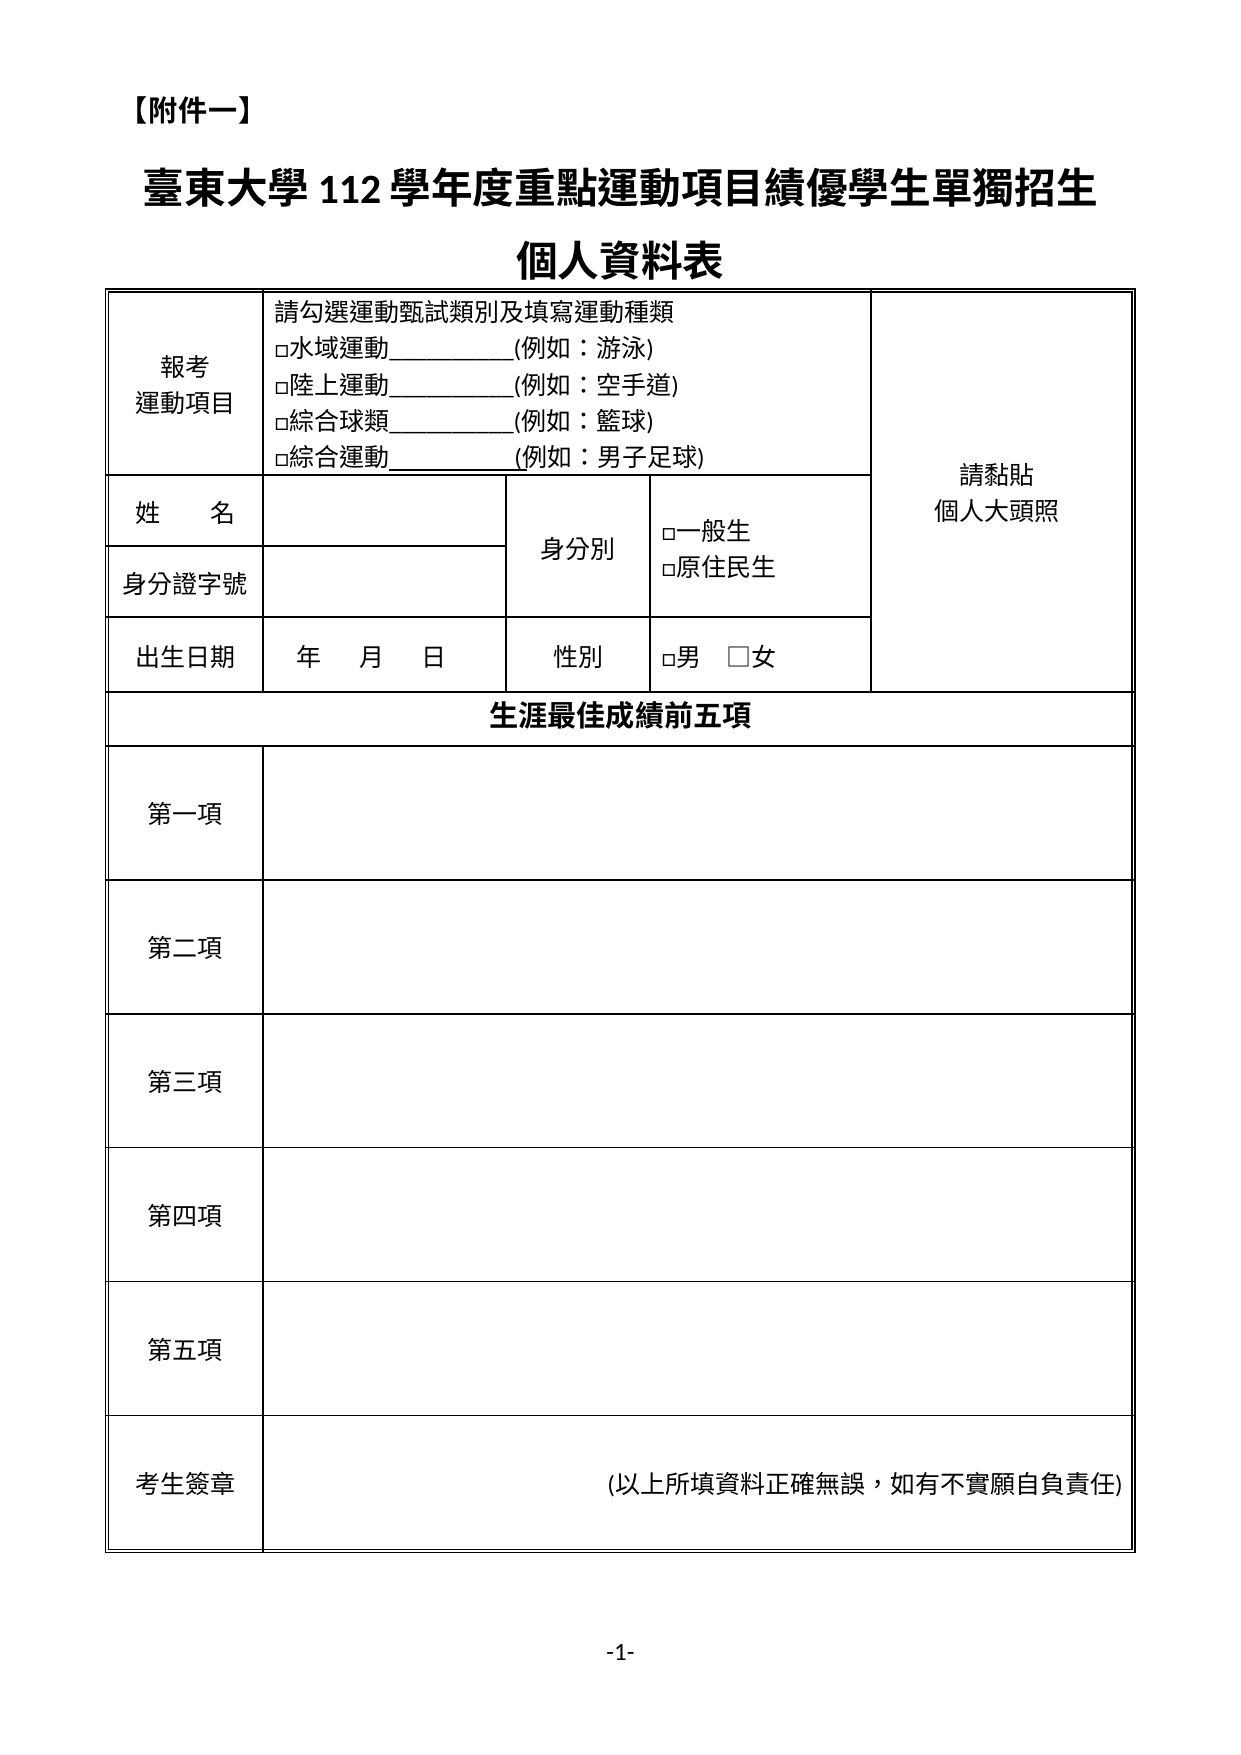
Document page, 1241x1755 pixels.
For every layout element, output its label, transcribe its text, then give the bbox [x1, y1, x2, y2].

table_cell [264, 881, 1131, 1013]
table_cell 生涯最佳成績前五項 [109, 693, 1131, 745]
table_cell 第二項 [109, 881, 262, 1013]
text 【附件一】 [118, 87, 1122, 130]
table_header 請勾選運動甄試類別及填寫運動種類 □水域運動__________(例如：游泳) □陸上運動__________(例如：空手道) □綜合球類__________(例如：籃球) □綜合運動 (例如：男子足球) [264, 293, 870, 474]
table_cell 第三項 [109, 1015, 262, 1147]
table_cell [264, 547, 505, 616]
table_cell 第四項 [109, 1148, 262, 1281]
table_header 報考 運動項目 [109, 293, 262, 474]
table_cell 第五項 [109, 1282, 262, 1414]
table_cell [264, 747, 1131, 879]
table_cell 身分證字號 [109, 547, 262, 616]
table_cell □一般生 □原住民生 [651, 476, 870, 616]
table_cell 性別 [507, 618, 649, 691]
table_cell 第一項 [109, 747, 262, 879]
table_header 請黏貼 個人大頭照 [872, 293, 1131, 691]
table_cell [264, 476, 505, 545]
table_cell 考生簽章 [109, 1416, 262, 1548]
table_cell 出生日期 [109, 618, 262, 691]
table_cell [264, 1148, 1131, 1281]
table_cell (以上所填資料正確無誤，如有不實願自負責任) [264, 1416, 1131, 1548]
table_cell 姓 名 [109, 476, 262, 545]
table_cell [264, 1015, 1131, 1147]
table_cell 身分別 [507, 476, 649, 616]
table_cell 年 月 日 [264, 618, 505, 691]
text 臺東大學112學年度重點運動項目績優學生單獨招生 [118, 155, 1122, 215]
table_cell [264, 1282, 1131, 1414]
table_cell □男 □女 [651, 618, 870, 691]
subtitle 個人資料表 [118, 228, 1122, 288]
